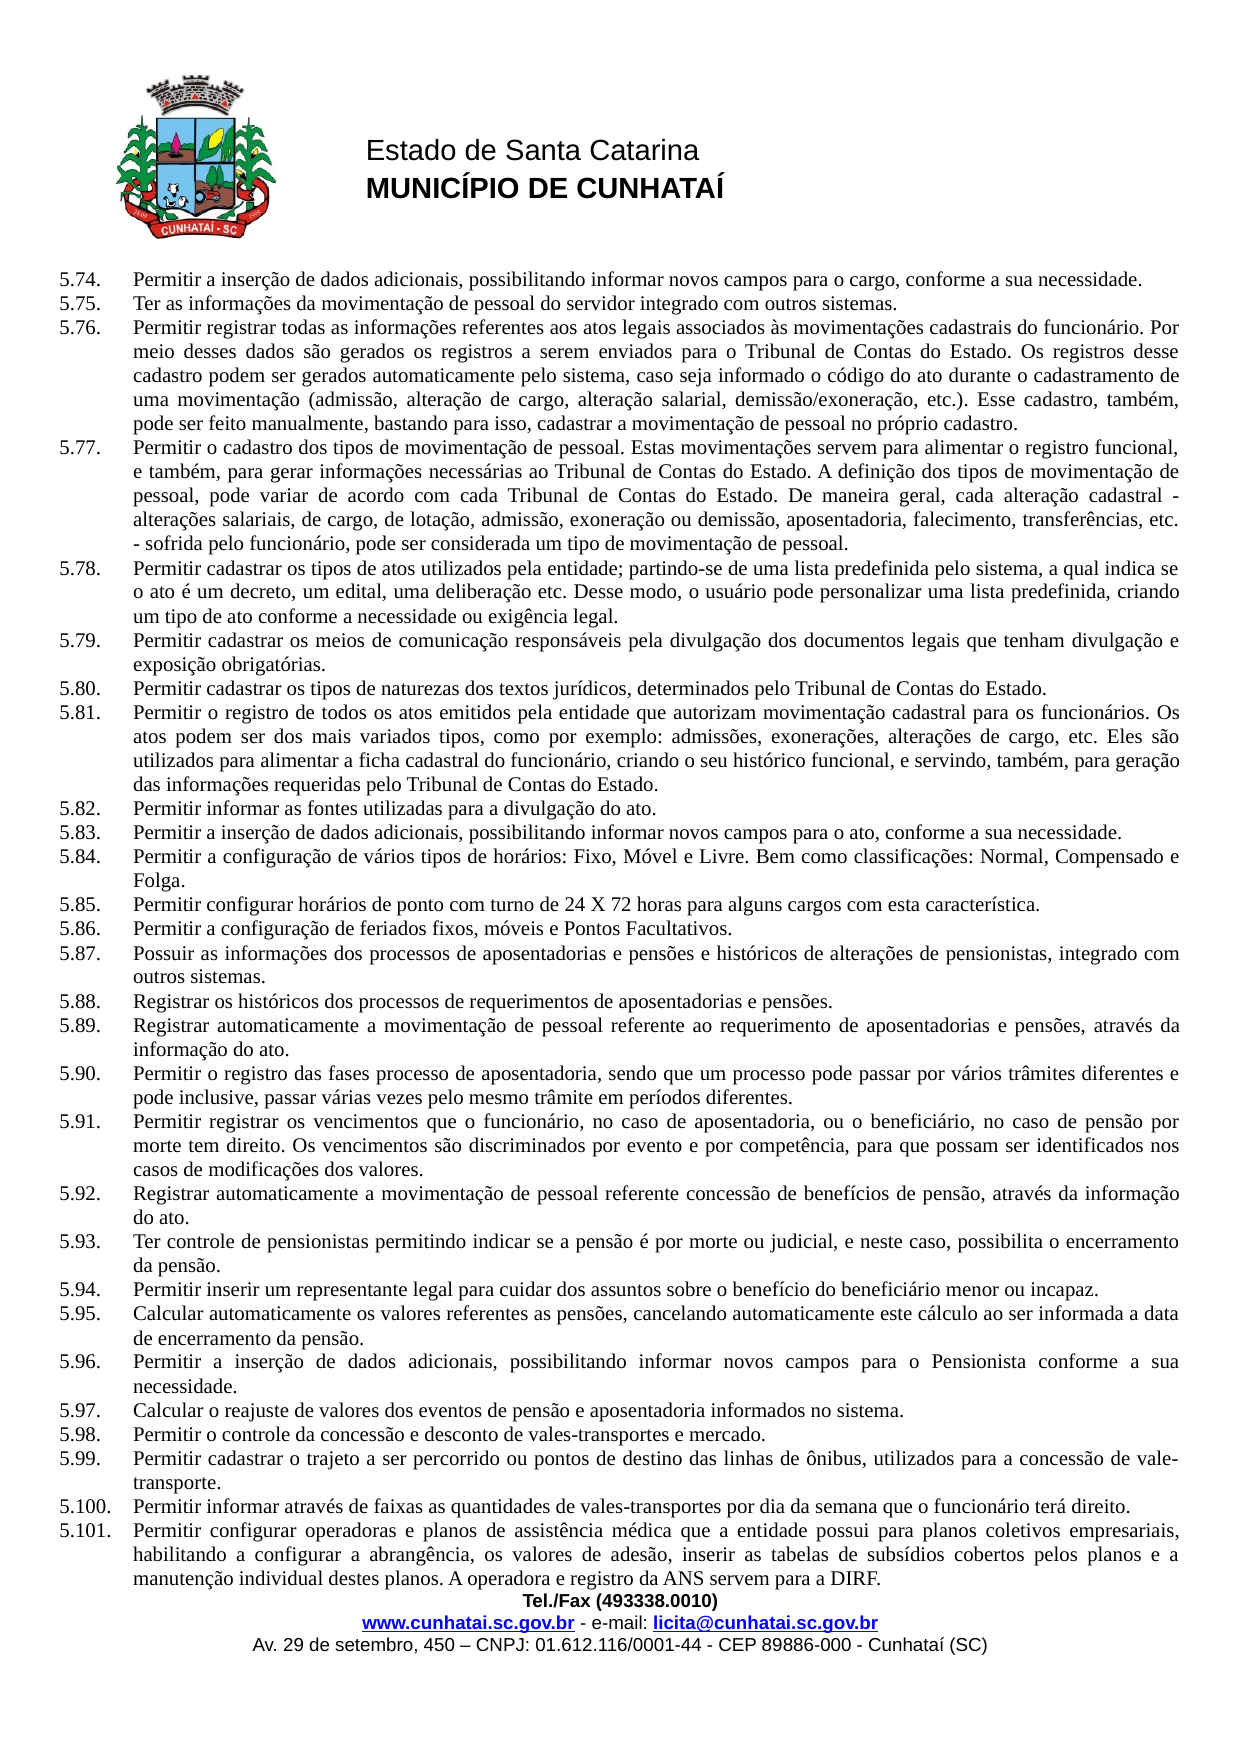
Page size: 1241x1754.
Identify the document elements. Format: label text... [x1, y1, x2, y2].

list Permitir o registro de todos os atos emitidos pela entidade que autorizam movimentação cadastral para os funcionários. Os atos podem ser dos mais variados tipos, como por exemplo: admissões, exonerações, alterações de cargo, etc. Eles são utilizados para alimentar a ficha cadastral do funcionário, criando o seu histórico funcional, e servindo, também, para geração das informações requeridas pelo Tribunal de Contas do Estado. [59, 700, 1181, 796]
list Registrar automaticamente a movimentação de pessoal referente concessão de benefícios de pensão, através da informação do ato. [59, 1181, 1181, 1229]
list Permitir configurar operadoras e planos de assistência médica que a entidade possui para planos coletivos empresariais, habilitando a configurar a abrangência, os valores de adesão, inserir as tabelas de subsídios cobertos pelos planos e a manutenção individual destes planos. A operadora e registro da ANS servem para a DIRF. [59, 1518, 1181, 1590]
list Calcular automaticamente os valores referentes as pensões, cancelando automaticamente este cálculo ao ser informada a data de encerramento da pensão. [59, 1301, 1181, 1349]
list Registrar os históricos dos processos de requerimentos de aposentadorias e pensões. [59, 988, 1181, 1013]
list Permitir inserir um representante legal para cuidar dos assuntos sobre o benefício do beneficiário menor ou incapaz. [59, 1277, 1181, 1301]
list Possuir as informações dos processos de aposentadorias e pensões e históricos de alterações de pensionistas, integrado com outros sistemas. [59, 940, 1181, 988]
list Permitir configurar horários de ponto com turno de 24 X 72 horas para alguns cargos com esta característica. [59, 892, 1181, 916]
list Permitir informar através de faixas as quantidades de vales-transportes por dia da semana que o funcionário terá direito. [59, 1494, 1181, 1518]
list Permitir cadastrar os meios de comunicação responsáveis pela divulgação dos documentos legais que tenham divulgação e exposição obrigatórias. [59, 628, 1181, 676]
list Permitir a configuração de vários tipos de horários: Fixo, Móvel e Livre. Bem como classificações: Normal, Compensado e Folga. [59, 844, 1181, 892]
list Permitir a inserção de dados adicionais, possibilitando informar novos campos para o Pensionista conforme a sua necessidade. [59, 1349, 1181, 1398]
list Permitir cadastrar os tipos de naturezas dos textos jurídicos, determinados pelo Tribunal de Contas do Estado. [59, 676, 1181, 700]
list Registrar automaticamente a movimentação de pessoal referente ao requerimento de aposentadorias e pensões, através da informação do ato. [59, 1013, 1181, 1061]
list Permitir a inserção de dados adicionais, possibilitando informar novos campos para o cargo, conforme a sua necessidade. [59, 267, 1181, 291]
list Ter as informações da movimentação de pessoal do servidor integrado com outros sistemas. [59, 291, 1181, 315]
list Permitir cadastrar os tipos de atos utilizados pela entidade; partindo-se de uma lista predefinida pelo sistema, a qual indica se o ato é um decreto, um edital, uma deliberação etc. Desse modo, o usuário pode personalizar uma lista predefinida, criando um tipo de ato conforme a necessidade ou exigência legal. [59, 555, 1181, 628]
list Calcular o reajuste de valores dos eventos de pensão e aposentadoria informados no sistema. [59, 1398, 1181, 1422]
list Permitir a inserção de dados adicionais, possibilitando informar novos campos para o ato, conforme a sua necessidade. [59, 820, 1181, 844]
list Permitir registrar os vencimentos que o funcionário, no caso de aposentadoria, ou o beneficiário, no caso de pensão por morte tem direito. Os vencimentos são discriminados por evento e por competência, para que possam ser identificados nos casos de modificações dos valores. [59, 1109, 1181, 1181]
list Permitir o cadastro dos tipos de movimentação de pessoal. Estas movimentações servem para alimentar o registro funcional, e também, para gerar informações necessárias ao Tribunal de Contas do Estado. A definição dos tipos de movimentação de pessoal, pode variar de acordo com cada Tribunal de Contas do Estado. De maneira geral, cada alteração cadastral - alterações salariais, de cargo, de lotação, admissão, exoneração ou demissão, aposentadoria, falecimento, transferências, etc. - sofrida pelo funcionário, pode ser considerada um tipo de movimentação de pessoal. [59, 435, 1181, 555]
list Ter controle de pensionistas permitindo indicar se a pensão é por morte ou judicial, e neste caso, possibilita o encerramento da pensão. [59, 1229, 1181, 1277]
list Permitir a configuração de feriados fixos, móveis e Pontos Facultativos. [59, 916, 1181, 940]
list Permitir o controle da concessão e desconto de vales-transportes e mercado. [59, 1422, 1181, 1446]
list Permitir informar as fontes utilizadas para a divulgação do ato. [59, 796, 1181, 820]
list Permitir o registro das fases processo de aposentadoria, sendo que um processo pode passar por vários trâmites diferentes e pode inclusive, passar várias vezes pelo mesmo trâmite em períodos diferentes. [59, 1061, 1181, 1109]
list Permitir registrar todas as informações referentes aos atos legais associados às movimentações cadastrais do funcionário. Por meio desses dados são gerados os registros a serem enviados para o Tribunal de Contas do Estado. Os registros desse cadastro podem ser gerados automaticamente pelo sistema, caso seja informado o código do ato durante o cadastramento de uma movimentação (admissão, alteração de cargo, alteração salarial, demissão/exoneração, etc.). Esse cadastro, também, pode ser feito manualmente, bastando para isso, cadastrar a movimentação de pessoal no próprio cadastro. [59, 315, 1181, 435]
list Permitir cadastrar o trajeto a ser percorrido ou pontos de destino das linhas de ônibus, utilizados para a concessão de vale-transporte. [59, 1446, 1181, 1494]
